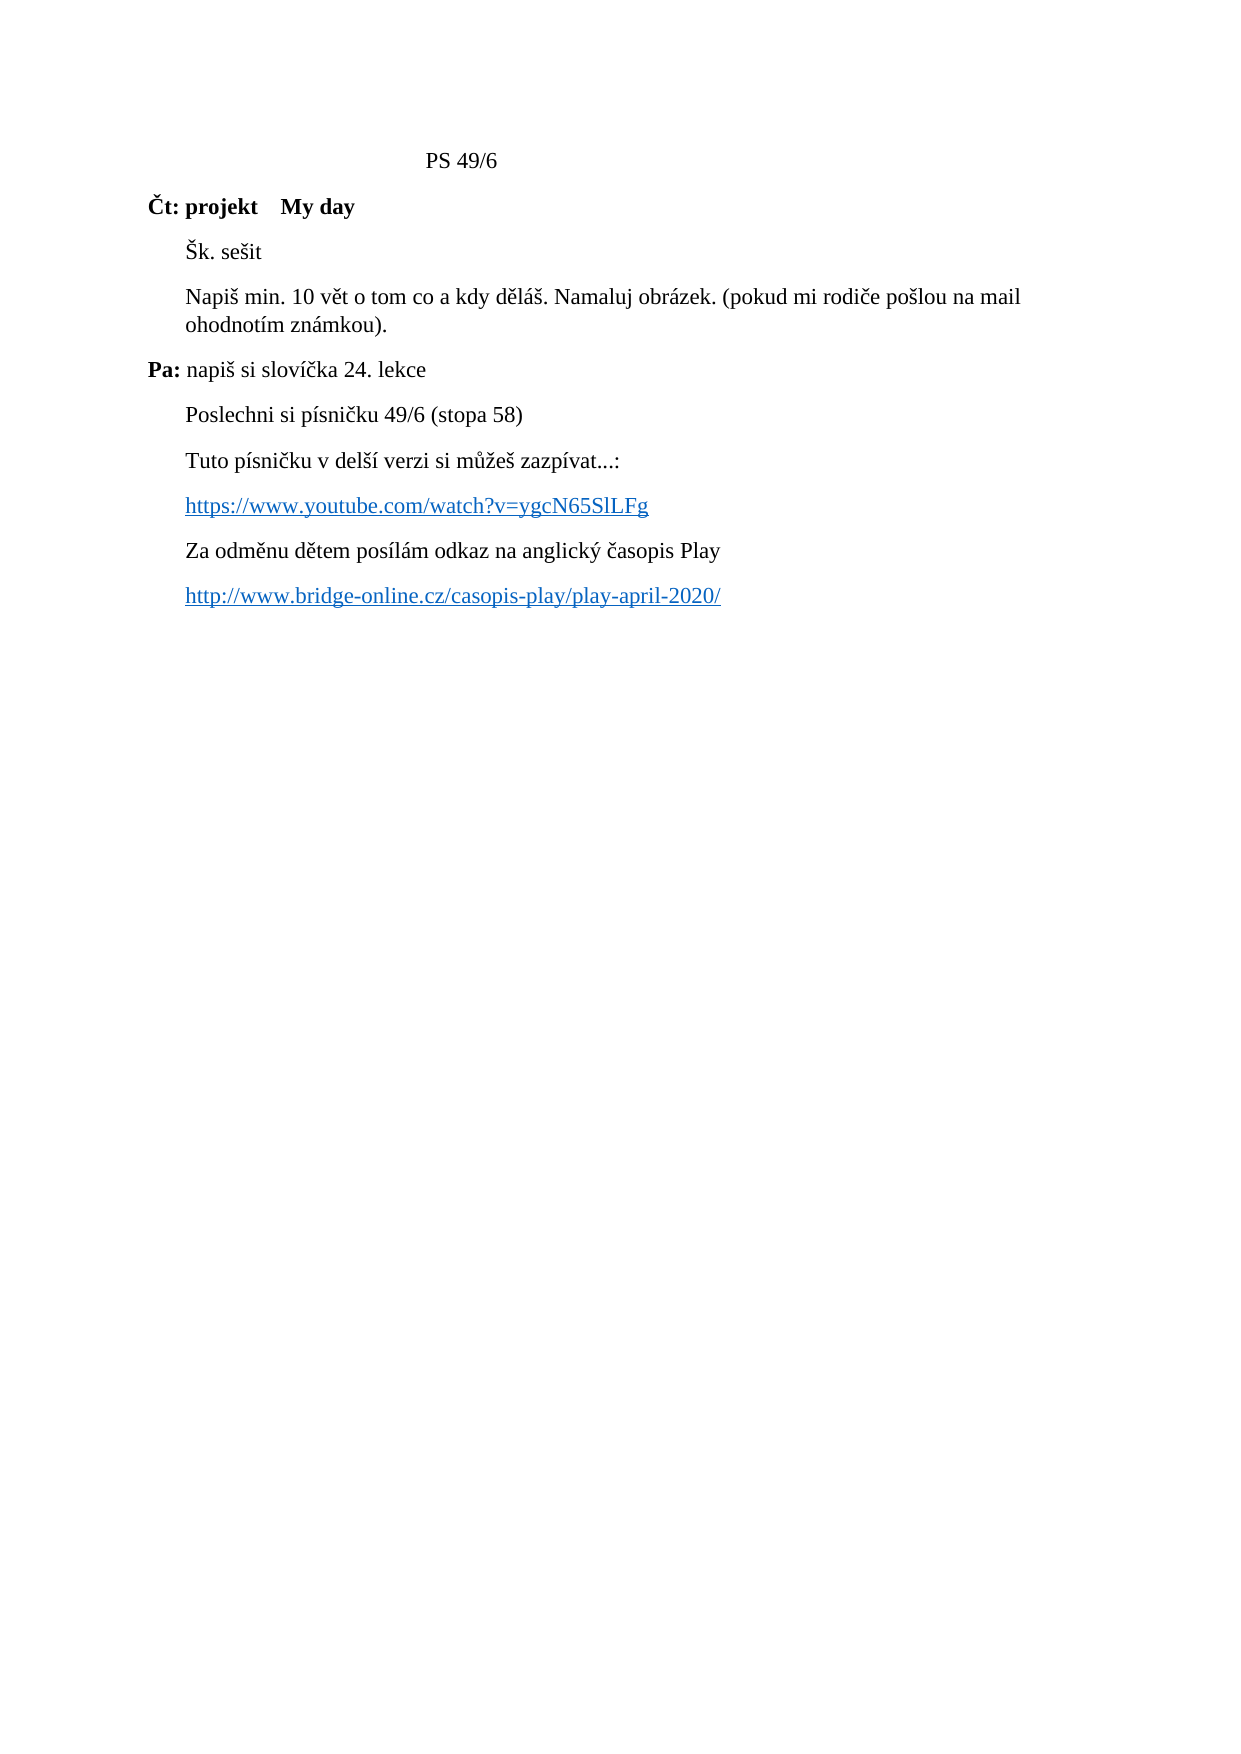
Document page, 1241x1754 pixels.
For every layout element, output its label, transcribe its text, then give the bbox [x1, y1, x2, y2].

text Tuto písničku v delší verzi si můžeš zazpívat...: [185, 447, 1093, 473]
text http://www.bridge-online.cz/casopis-play/play-april-2020/ [185, 582, 1093, 608]
text Napiš min. 10 vět o tom co a kdy děláš. Namaluj obrázek. (pokud mi rodiče pošlou na mail ohodnotím známkou). [185, 283, 1093, 338]
text Pa: napiš si slovíčka 24. lekce [148, 356, 1093, 383]
text Za odměnu dětem posílám odkaz na anglický časopis Play [185, 537, 1093, 563]
text Šk. sešit [185, 238, 1093, 264]
text Poslechni si písničku 49/6 (stopa 58) [185, 402, 1093, 428]
text https://www.youtube.com/watch?v=ygcN65SlLFg [185, 492, 1093, 518]
text PS 49/6 [185, 148, 1093, 174]
text Čt: projekt My day [148, 193, 1093, 219]
